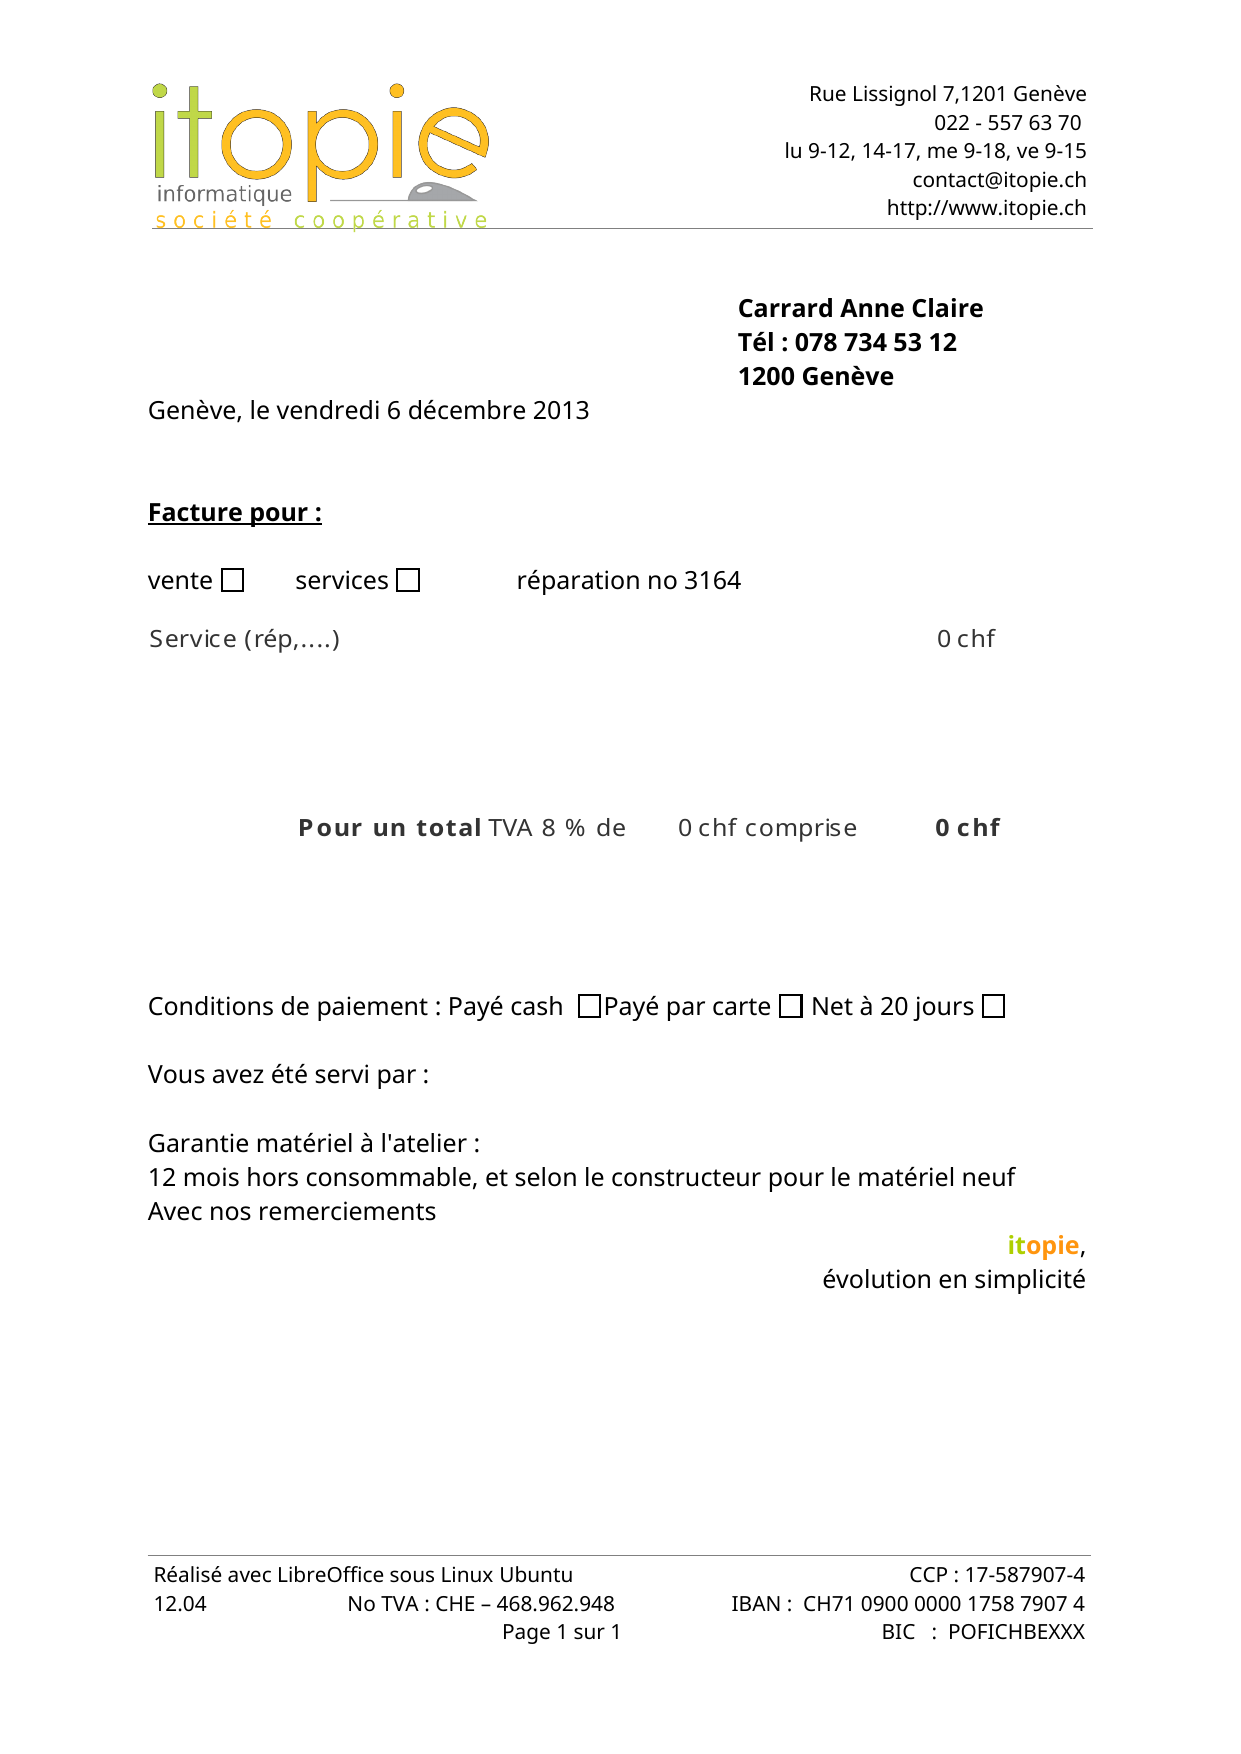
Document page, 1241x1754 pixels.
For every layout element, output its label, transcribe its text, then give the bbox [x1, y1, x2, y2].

text Genève, le vendredi 6 décembre 2013 [148, 392, 1093, 427]
text Avec nos remerciements [148, 1193, 1093, 1227]
text Carrard Anne Claire [148, 290, 1093, 324]
text Vous avez été servi par : [148, 1057, 1093, 1091]
picture [138, 72, 500, 244]
text itopie, [148, 1227, 1093, 1262]
text vente services réparation no 3164 [148, 563, 1093, 597]
text Facture pour : [148, 495, 1093, 529]
text 1200 Genève [148, 358, 1093, 392]
text Tél : 078 734 53 12 [148, 324, 1093, 358]
text 12 mois hors consommable, et selon le constructeur pour le matériel neuf [148, 1159, 1093, 1193]
text Conditions de paiement : Payé cash Payé par carte Net à 20 jours [148, 989, 1093, 1023]
text évolution en simplicité [148, 1262, 1093, 1296]
text Garantie matériel à l'atelier : [148, 1125, 1093, 1159]
